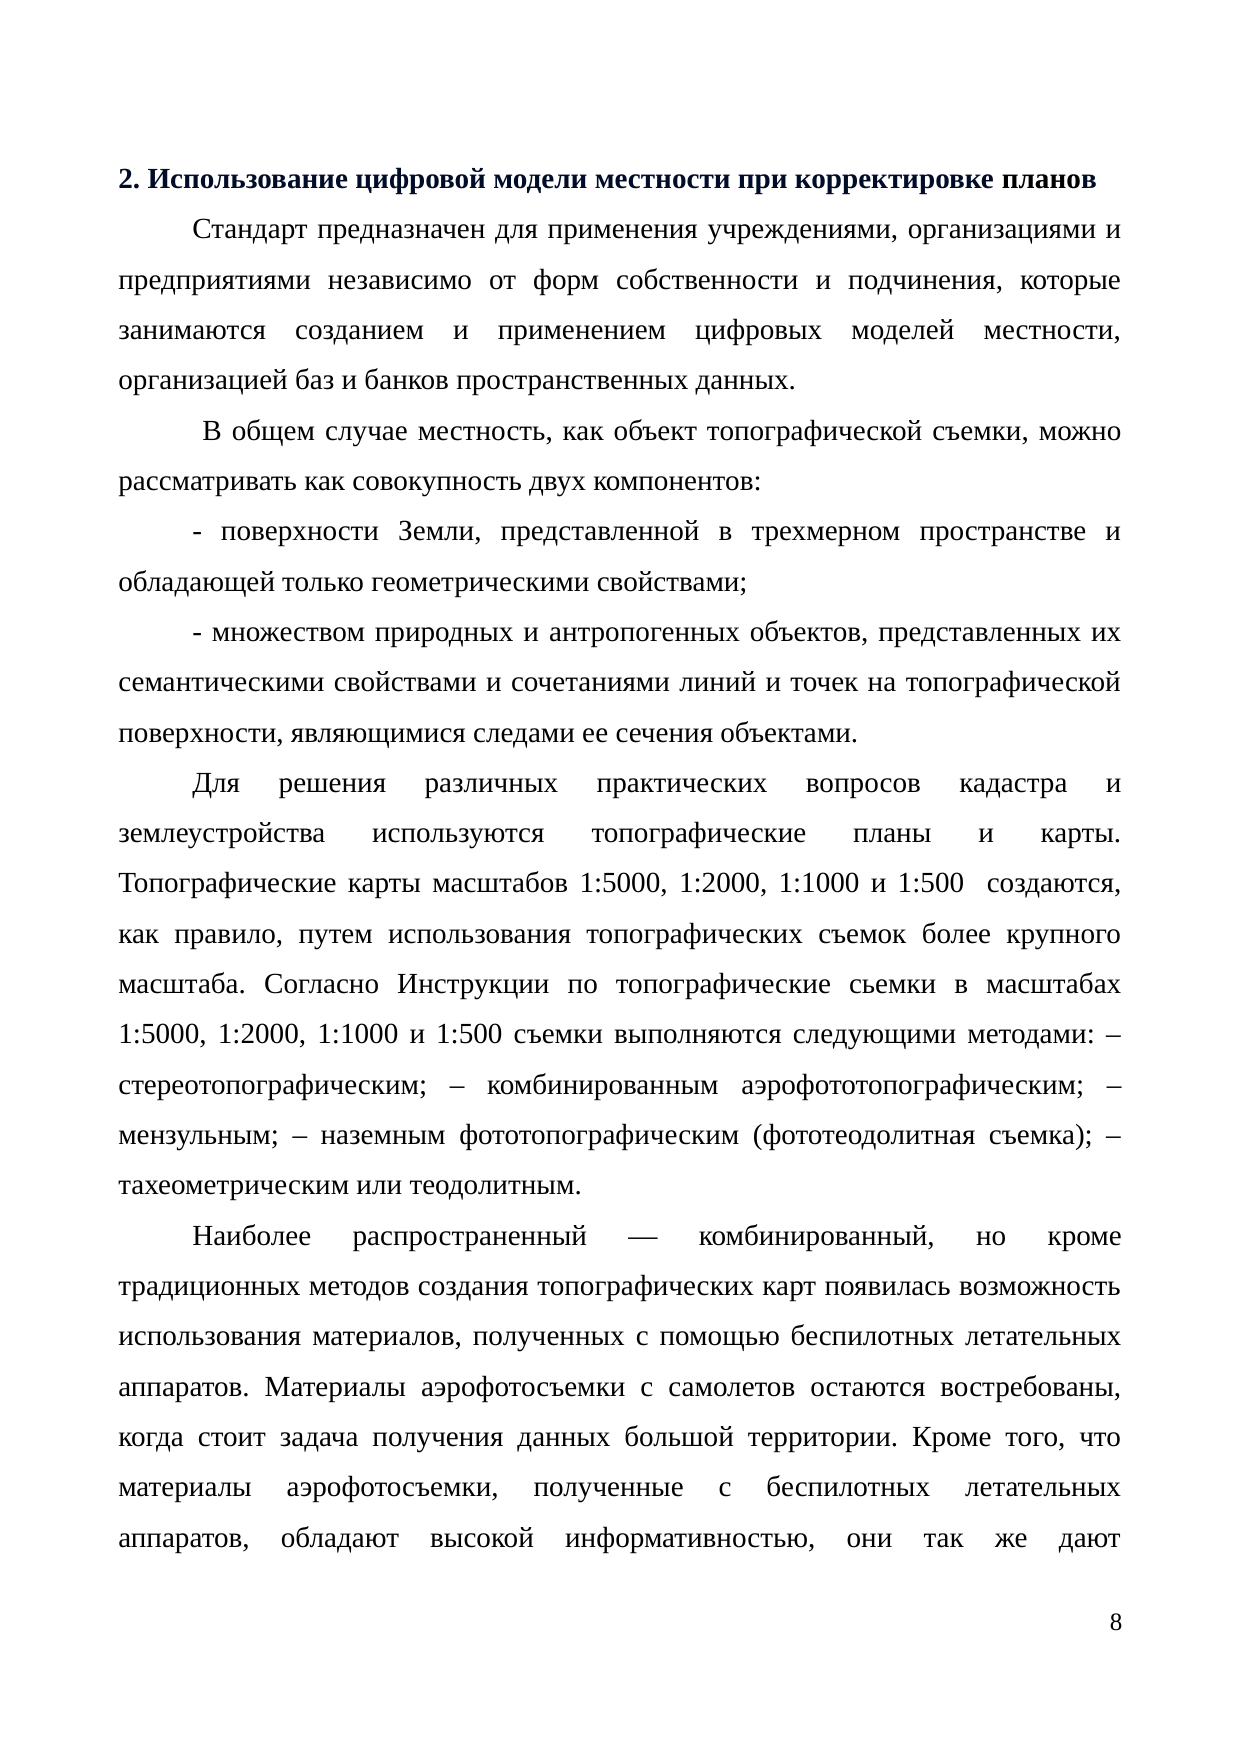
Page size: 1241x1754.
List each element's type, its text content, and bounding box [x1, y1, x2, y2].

text 2. Использование цифровой модели местности при корректировке планов [118, 161, 1122, 195]
text Стандарт предназначен для применения учреждениями, организациями и предприятиями независимо от форм собственности и подчинения, которые занимаются созданием и применением цифровых моделей местности, организацией баз и банков пространственных данных. [118, 212, 1122, 396]
text - множеством природных и антропогенных объектов, представленных их семантическими свойствами и сочетаниями линий и точек на топографической поверхности, являющимися следами ее сечения объектами. [118, 614, 1122, 748]
text Наиболее распространенный — комбинированный, но кроме традиционных методов создания топографических карт появилась возможность использования материалов, полученных с помощью беспилотных летательных аппаратов. Материалы аэрофотосъемки с самолетов остаются востребованы, когда стоит задача получения данных большой территории. Кроме того, что материалы аэрофотосъемки, полученные с беспилотных летательных аппаратов, обладают высокой информативностью, они так же дают [118, 1218, 1122, 1553]
text Для решения различных практических вопросов кадастра и землеустройства используются топографические планы и карты. Топографические карты масштабов 1:5000, 1:2000, 1:1000 и 1:500 создаются, как правило, путем использования топографических съемок более крупного масштаба. Согласно Инструкции по топографические сьемки в масштабах 1:5000, 1:2000, 1:1000 и 1:500 съемки выполняются следующими методами: – стереотопографическим; – комбинированным аэрофототопографическим; – мензульным; – наземным фототопографическим (фототеодолитная съемка); – тахеометрическим или теодолитным. [118, 765, 1122, 1201]
text В общем случае местность, как объект топографической съемки, можно рассматривать как совокупность двух компонентов: [118, 413, 1122, 497]
text - поверхности Земли, представленной в трехмерном пространстве и обладающей только геометрическими свойствами; [118, 513, 1122, 597]
